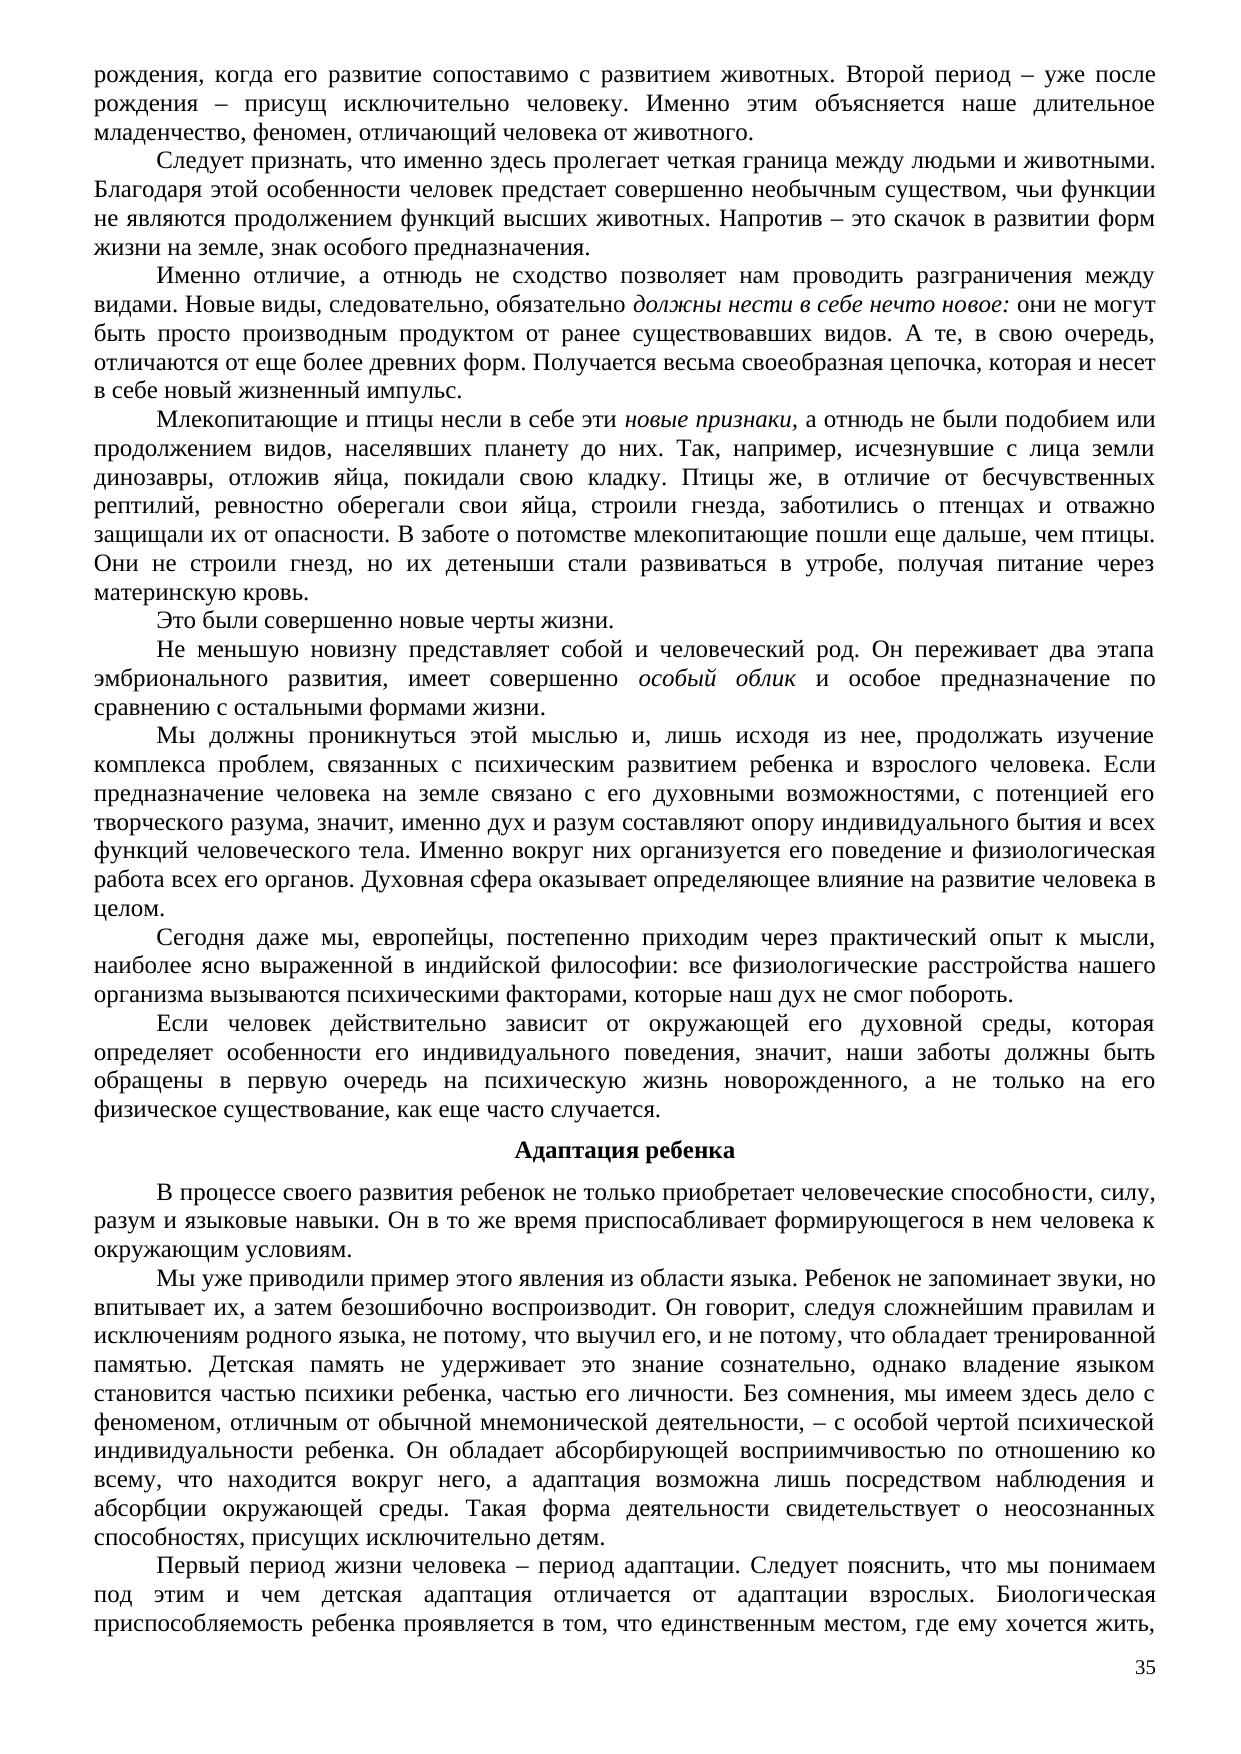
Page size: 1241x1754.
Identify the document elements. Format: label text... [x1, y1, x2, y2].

text Именно отличие, а отнюдь не сходство позволяет нам проводить разграничения между видами. Новые виды, следовательно, обязательно должны нести в себе нечто но­вое: они не могут быть просто производным продуктом от ранее существовавших видов. А те, в свою очередь, отличаются от еще бо­лее древних форм. Получается весьма свое­образная цепочка, которая и несет в себе но­вый жизненный импульс. [94, 260, 1156, 404]
text рождения, когда его развитие сопос­тавимо с развитием животных. Второй пери­од – уже после рождения – присущ исключи­тельно человеку. Именно этим объясняется наше длительное младенчество, феномен, отличающий человека от животного. [94, 59, 1156, 145]
text Если человек действительно зависит от окружающей его духовной среды, которая определяет особенности его индивидуально­го поведения, значит, наши заботы должны быть обращены в первую очередь на психи­ческую жизнь новорожденного, а не только на его физическое существование, как еще часто случается. [94, 1008, 1156, 1123]
text В процессе своего развития ребенок не только приобретает человеческие способно­сти, силу, разум и языковые навыки. Он в то же время приспосабливает формирующегося в нем человека к окружающим условиям. [94, 1177, 1156, 1263]
text Первый период жизни человека – пери­од адаптации. Следует пояснить, что мы по­нимаем под этим и чем детская адаптация отличается от адаптации взрослых. Биологи­ческая приспособляемость ребенка проявля­ется в том, что единственным местом, где ему хочется жить, [94, 1550, 1156, 1637]
text Это были совершенно новые черты жизни. [94, 605, 1156, 634]
text Не меньшую новизну представляет собой и человеческий род. Он переживает два этапа эмбрионального развития, имеет совершенно особый облик и особое предназначение по сравнению с остальными формами жизни. [94, 634, 1156, 720]
text Мы должны проникнуться этой мыслью и, лишь исходя из нее, продолжать изучение комплекса проблем, связанных с психичес­ким развитием ребенка и взрослого челове­ка. Если предназначение человека на земле связано с его духовными возможностями, с потенцией его творческого разума, значит, именно дух и разум составляют опору инди­видуального бытия и всех функций челове­ческого тела. Именно вокруг них организу­ется его поведение и физиологическая рабо­та всех его органов. Духовная сфера оказы­вает определяющее влияние на развитие че­ловека в целом. [94, 720, 1156, 922]
text Сегодня даже мы, европейцы, постепен­но приходим через практический опыт к мысли, наиболее ясно выраженной в индий­ской философии: все физиологические рас­стройства нашего организма вызываются психическими факторами, которые наш дух не смог побороть. [94, 922, 1156, 1008]
text Следует признать, что именно здесь про­легает четкая граница между людьми и жи­вотными. Благодаря этой особенности чело­век предстает совершенно необычным суще­ством, чьи функции не являются продолжени­ем функций высших животных. Напротив – это скачок в развитии форм жизни на земле, знак особого предназначения. [94, 145, 1156, 260]
text Млекопитающие и птицы несли в себе эти новые признаки, а отнюдь не были подо­бием или продолжением видов, населявших планету до них. Так, например, исчезнувшие с лица земли динозавры, отложив яйца, покидали свою кладку. Птицы же, в отличие от бесчувственных рептилий, ревностно обере­гали свои яйца, строили гнезда, заботились о птенцах и отважно защищали их от опаснос­ти. В заботе о потомстве млекопитающие по­шли еще дальше, чем птицы. Они не строи­ли гнезд, но их детеныши стали развиваться в утробе, получая питание через материн­скую кровь. [94, 404, 1156, 605]
text Мы уже приводили пример этого явления из области языка. Ребенок не запоминает зву­ки, но впитывает их, а затем безошибочно вос­производит. Он говорит, следуя сложнейшим правилам и исключениям родного языка, не потому, что выучил его, и не потому, что обла­дает тренированной памятью. Детская память не удерживает это знание сознательно, однако владение языком становится частью психики ребенка, частью его личности. Без сомнения, мы имеем здесь дело с феноменом, отличным от обычной мнемонической деятельности, – с особой чертой психической индивидуальнос­ти ребенка. Он обладает абсорбирующей вос­приимчивостью по отношению ко всему, что находится вокруг него, а адаптация возможна лишь посредством наблюдения и абсорбции окружающей среды. Такая форма деятельнос­ти свидетельствует о неосознанных способно­стях, присущих исключительно детям. [94, 1263, 1156, 1550]
text Адаптация ребенка [94, 1135, 1156, 1164]
